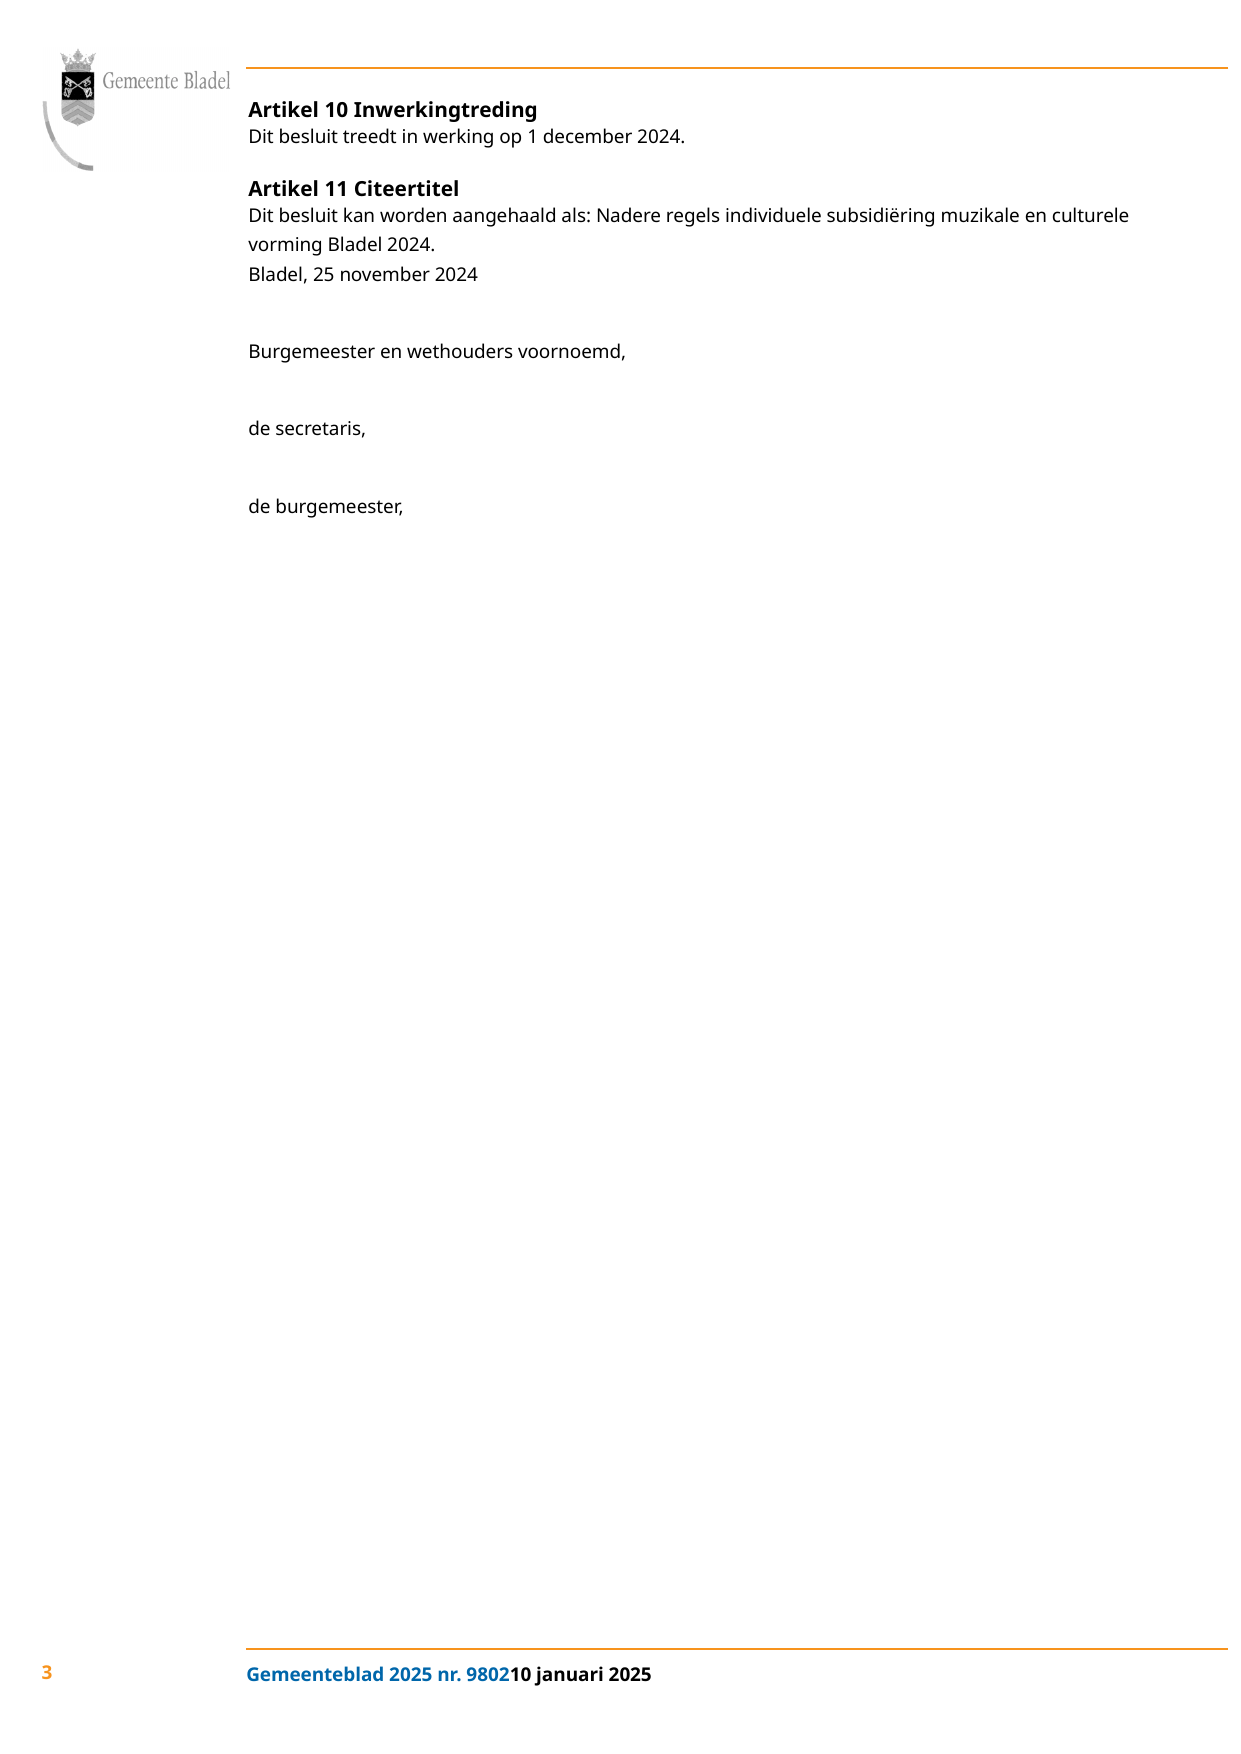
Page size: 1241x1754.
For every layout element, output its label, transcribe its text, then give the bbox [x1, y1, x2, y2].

text de burgemeester, [248, 493, 1152, 518]
text Dit besluit treedt in werking op 1 december 2024. [248, 123, 1152, 149]
text de secretaris, [248, 416, 1152, 441]
text Artikel 11 Citeertitel [248, 174, 1152, 202]
text Bladel, 25 november 2024 [248, 261, 1152, 287]
text Dit besluit kan worden aangehaald als: Nadere regels individuele subsidiëring muzikale en culturele vorming Bladel 2024. [248, 202, 1152, 257]
text Burgemeester en wethouders voornoemd, [248, 338, 1152, 364]
text Artikel 10 Inwerkingtreding [248, 95, 1152, 123]
picture [41, 47, 231, 172]
